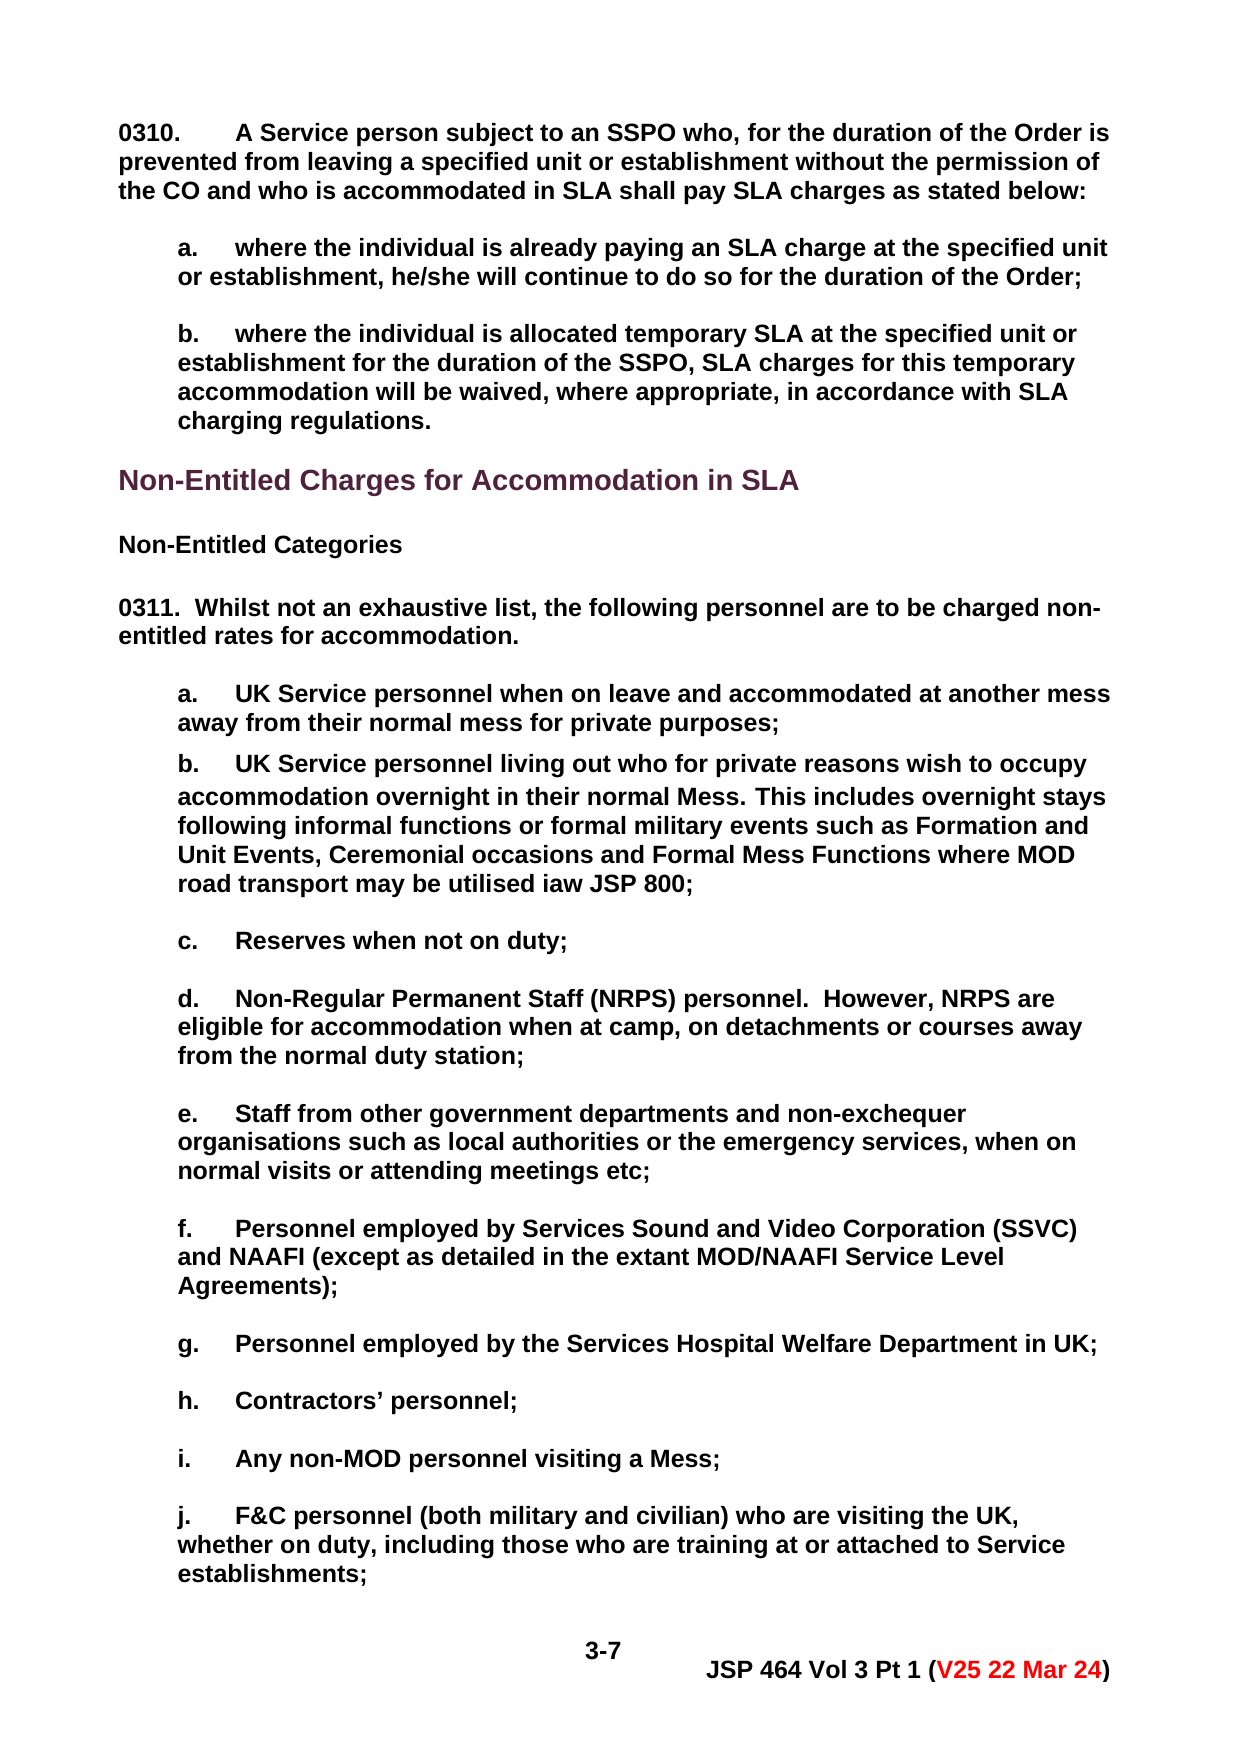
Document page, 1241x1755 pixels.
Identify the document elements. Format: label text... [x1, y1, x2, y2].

text a. UK Service personnel when on leave and accommodated at another mess away from their normal mess for private purposes; [177, 679, 1122, 736]
list where the individual is allocated temporary SLA at the specified unit or establishment for the duration of the SSPO, SLA charges for this temporary accommodation will be waived, where appropriate, in accordance with SLA charging regulations. [177, 319, 1122, 434]
text b. UK Service personnel living out who for private reasons wish to occupy accommodation overnight in their normal Mess. This includes overnight stays following informal functions or formal military events such as Formation and Unit Events, Ceremonial occasions and Formal Mess Functions where MOD road transport may be utilised iaw JSP 800; [177, 749, 1122, 897]
text j. F&C personnel (both military and civilian) who are visiting the UK, whether on duty, including those who are training at or attached to Service establishments; [177, 1501, 1122, 1587]
text g. Personnel employed by the Services Hospital Welfare Department in UK; [177, 1328, 1122, 1357]
list where the individual is already paying an SLA charge at the specified unit or establishment, he/she will continue to do so for the duration of the Order; [177, 233, 1122, 291]
text h. Contractors’ personnel; [177, 1386, 1122, 1415]
text Non-Entitled Charges for Accommodation in SLA [118, 463, 1122, 497]
text 0310. A Service person subject to an SSPO who, for the duration of the Order is prevented from leaving a specified unit or establishment without the permission of the CO and who is accommodated in SLA shall pay SLA charges as stated below: [118, 118, 1122, 204]
text d. Non-Regular Permanent Staff (NRPS) personnel. However, NRPS are eligible for accommodation when at camp, on detachments or courses away from the normal duty station; [177, 983, 1122, 1070]
text Non-Entitled Categories [118, 530, 1122, 559]
text c. Reserves when not on duty; [177, 926, 1122, 955]
text i. Any non-MOD personnel visiting a Mess; [177, 1443, 1122, 1472]
text e. Staff from other government departments and non-exchequer organisations such as local authorities or the emergency services, when on normal visits or attending meetings etc; [177, 1098, 1122, 1185]
text f. Personnel employed by Services Sound and Video Corporation (SSVC) and NAAFI (except as detailed in the extant MOD/NAAFI Service Level Agreements); [177, 1213, 1122, 1300]
text 0311. Whilst not an exhaustive list, the following personnel are to be charged non-entitled rates for accommodation. [118, 592, 1122, 650]
